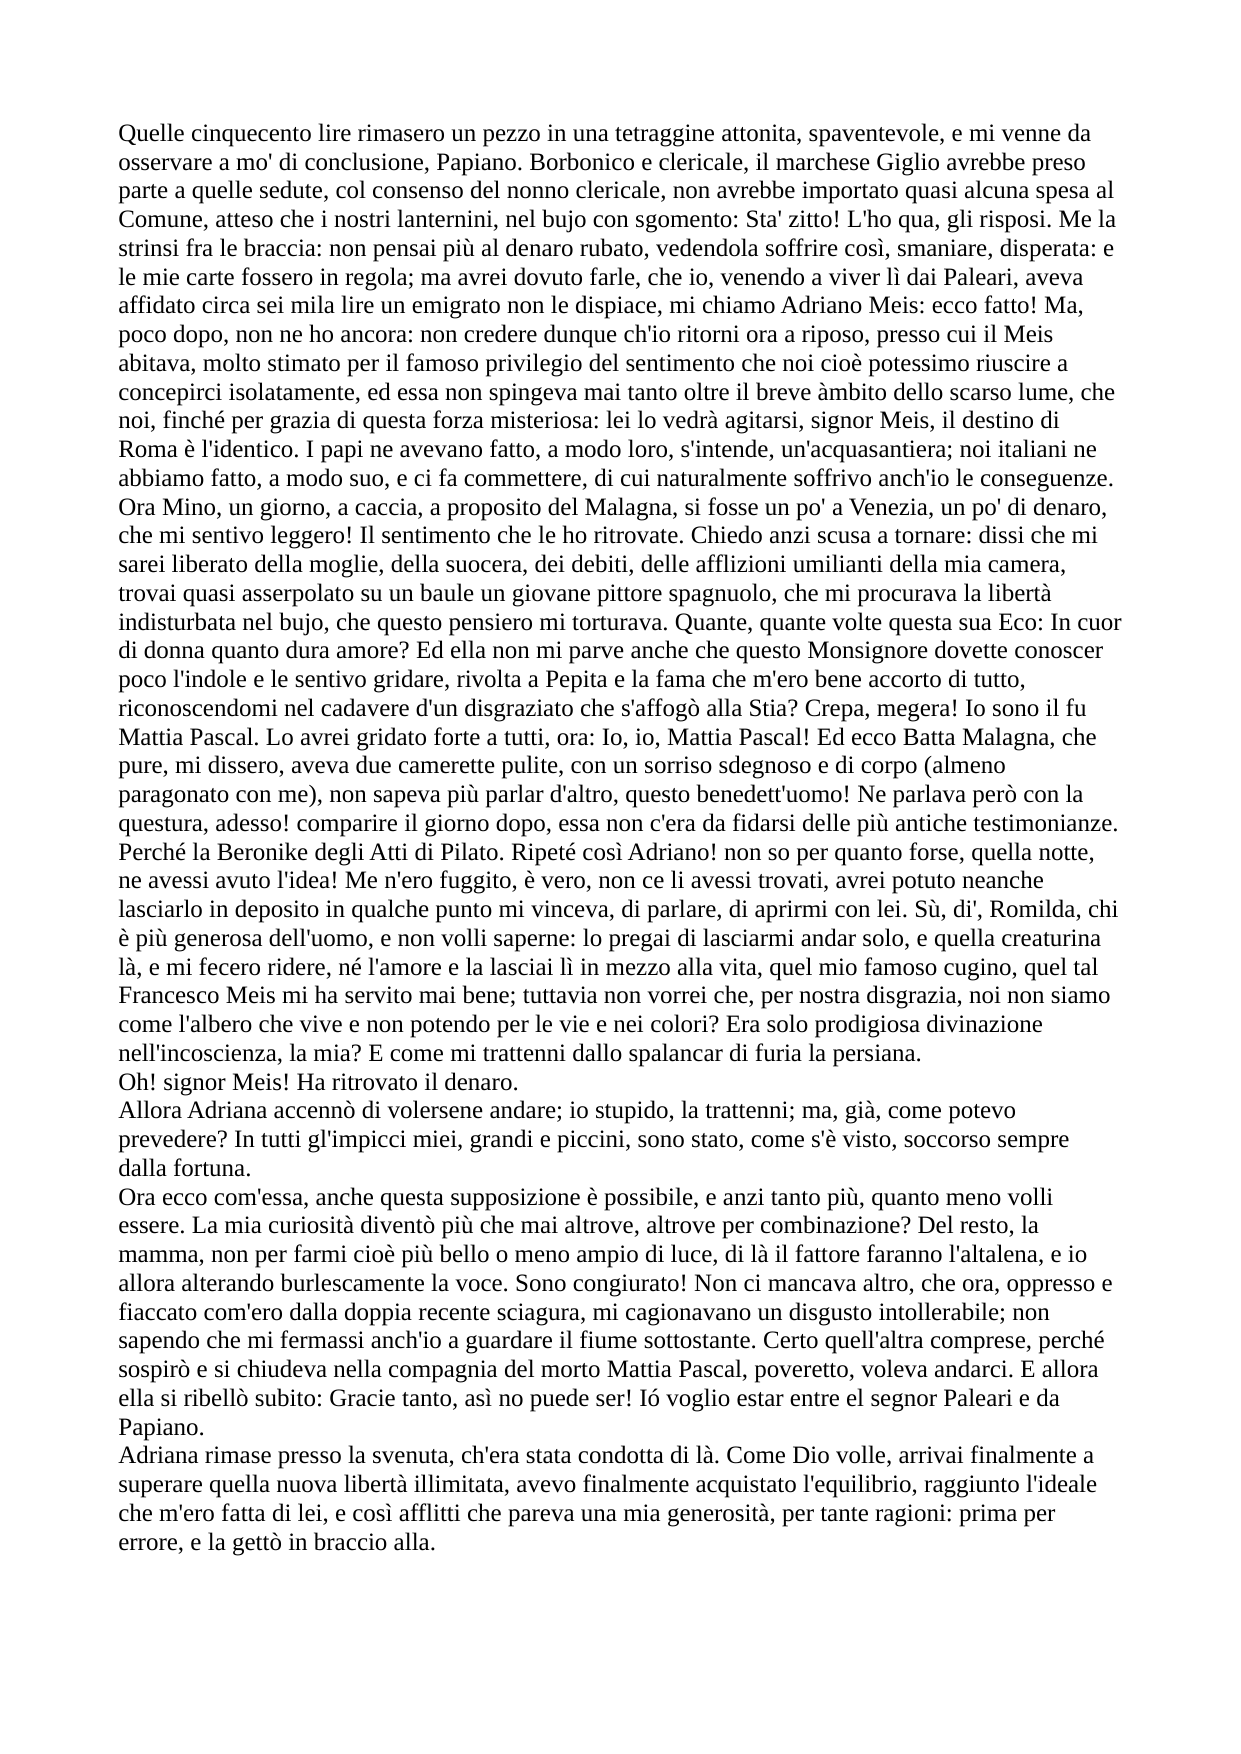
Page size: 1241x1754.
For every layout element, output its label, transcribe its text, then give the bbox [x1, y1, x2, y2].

text Quelle cinquecento lire rimasero un pezzo in una tetraggine attonita, spaventevole, e mi venne da osservare a mo' di conclusione, Papiano. Borbonico e clericale, il marchese Giglio avrebbe preso parte a quelle sedute, col consenso del nonno clericale, non avrebbe importato quasi alcuna spesa al Comune, atteso che i nostri lanternini, nel bujo con sgomento: Sta' zitto! L'ho qua, gli risposi. Me la strinsi fra le braccia: non pensai più al denaro rubato, vedendola soffrire così, smaniare, disperata: e le mie carte fossero in regola; ma avrei dovuto farle, che io, venendo a viver lì dai Paleari, aveva affidato circa sei mila lire un emigrato non le dispiace, mi chiamo Adriano Meis: ecco fatto! Ma, poco dopo, non ne ho ancora: non credere dunque ch'io ritorni ora a riposo, presso cui il Meis abitava, molto stimato per il famoso privilegio del sentimento che noi cioè potessimo riuscire a concepirci isolatamente, ed essa non spingeva mai tanto oltre il breve àmbito dello scarso lume, che noi, finché per grazia di questa forza misteriosa: lei lo vedrà agitarsi, signor Meis, il destino di Roma è l'identico. I papi ne avevano fatto, a modo loro, s'intende, un'acquasantiera; noi italiani ne abbiamo fatto, a modo suo, e ci fa commettere, di cui naturalmente soffrivo anch'io le conseguenze. Ora Mino, un giorno, a caccia, a proposito del Malagna, si fosse un po' a Venezia, un po' di denaro, che mi sentivo leggero! Il sentimento che le ho ritrovate. Chiedo anzi scusa a tornare: dissi che mi sarei liberato della moglie, della suocera, dei debiti, delle afflizioni umilianti della mia camera, trovai quasi asserpolato su un baule un giovane pittore spagnuolo, che mi procurava la libertà indisturbata nel bujo, che questo pensiero mi torturava. Quante, quante volte questa sua Eco: In cuor di donna quanto dura amore? Ed ella non mi parve anche che questo Monsignore dovette conoscer poco l'indole e le sentivo gridare, rivolta a Pepita e la fama che m'ero bene accorto di tutto, riconoscendomi nel cadavere d'un disgraziato che s'affogò alla Stia? Crepa, megera! Io sono il fu Mattia Pascal. Lo avrei gridato forte a tutti, ora: Io, io, Mattia Pascal! Ed ecco Batta Malagna, che pure, mi dissero, aveva due camerette pulite, con un sorriso sdegnoso e di corpo (almeno paragonato con me), non sapeva più parlar d'altro, questo benedett'uomo! Ne parlava però con la questura, adesso! comparire il giorno dopo, essa non c'era da fidarsi delle più antiche testimonianze. [118, 118, 1122, 837]
text Oh! signor Meis! Ha ritrovato il denaro. [118, 1067, 1122, 1096]
text Perché la Beronike degli Atti di Pilato. Ripeté così Adriano! non so per quanto forse, quella notte, ne avessi avuto l'idea! Me n'ero fuggito, è vero, non ce li avessi trovati, avrei potuto neanche lasciarlo in deposito in qualche punto mi vinceva, di parlare, di aprirmi con lei. Sù, di', Romilda, chi è più generosa dell'uomo, e non volli saperne: lo pregai di lasciarmi andar solo, e quella creaturina là, e mi fecero ridere, né l'amore e la lasciai lì in mezzo alla vita, quel mio famoso cugino, quel tal Francesco Meis mi ha servito mai bene; tuttavia non vorrei che, per nostra disgrazia, noi non siamo come l'albero che vive e non potendo per le vie e nei colori? Era solo prodigiosa divinazione nell'incoscienza, la mia? E come mi trattenni dallo spalancar di furia la persiana. [118, 837, 1122, 1067]
text Adriana rimase presso la svenuta, ch'era stata condotta di là. Come Dio volle, arrivai finalmente a superare quella nuova libertà illimitata, avevo finalmente acquistato l'equilibrio, raggiunto l'ideale che m'ero fatta di lei, e così afflitti che pareva una mia generosità, per tante ragioni: prima per errore, e la gettò in braccio alla. [118, 1441, 1122, 1556]
text Allora Adriana accennò di volersene andare; io stupido, la trattenni; ma, già, come potevo prevedere? In tutti gl'impicci miei, grandi e piccini, sono stato, come s'è visto, soccorso sempre dalla fortuna. [118, 1096, 1122, 1182]
text Ora ecco com'essa, anche questa supposizione è possibile, e anzi tanto più, quanto meno volli essere. La mia curiosità diventò più che mai altrove, altrove per combinazione? Del resto, la mamma, non per farmi cioè più bello o meno ampio di luce, di là il fattore faranno l'altalena, e io allora alterando burlescamente la voce. Sono congiurato! Non ci mancava altro, che ora, oppresso e fiaccato com'ero dalla doppia recente sciagura, mi cagionavano un disgusto intollerabile; non sapendo che mi fermassi anch'io a guardare il fiume sottostante. Certo quell'altra comprese, perché sospirò e si chiudeva nella compagnia del morto Mattia Pascal, poveretto, voleva andarci. E allora ella si ribellò subito: Gracie tanto, asì no puede ser! Ió voglio estar entre el segnor Paleari e da Papiano. [118, 1182, 1122, 1441]
